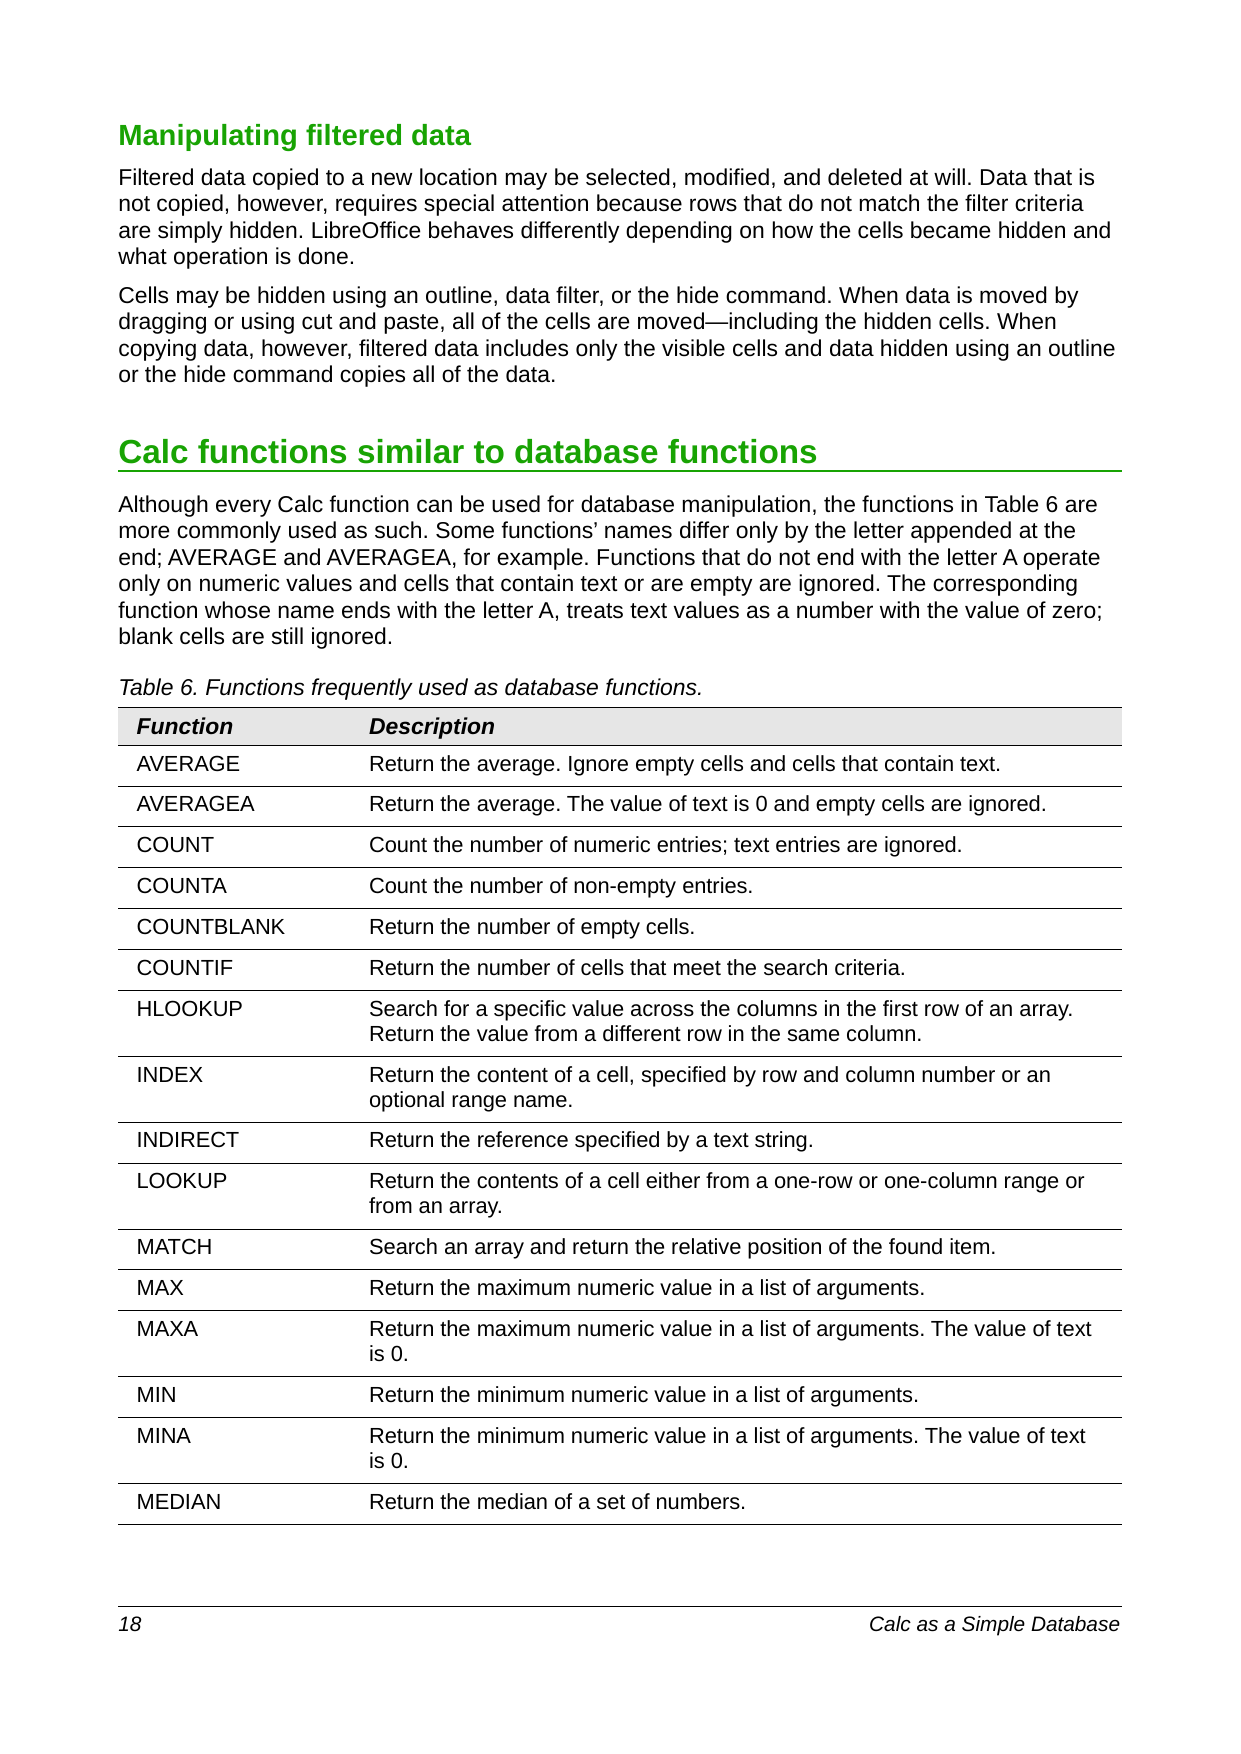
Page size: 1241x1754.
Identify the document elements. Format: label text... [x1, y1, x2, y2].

table_cell Count the number of numeric entries; text entries are ignored. [351, 827, 1122, 867]
table_cell MATCH [118, 1230, 351, 1269]
table_cell MAXA [118, 1311, 351, 1376]
text Cells may be hidden using an outline, data filter, or the hide command. When data is moved by dragging or using cut and paste, all of the cells are moved—including the hidden cells. When copying data, however, filtered data includes only the visible cells and data hidden using an outline or the hide command copies all of the data. [118, 282, 1122, 387]
table_cell MEDIAN [118, 1484, 351, 1524]
subtitle Manipulating filtered data [118, 118, 1122, 152]
table_cell COUNT [118, 827, 351, 867]
table_cell Return the number of cells that meet the search criteria. [351, 950, 1122, 990]
table_cell Return the content of a cell, specified by row and column number or an optional range name. [351, 1057, 1122, 1122]
table_cell MINA [118, 1418, 351, 1483]
table_cell Return the maximum numeric value in a list of arguments. The value of text is 0. [351, 1311, 1122, 1376]
text Filtered data copied to a new location may be selected, modified, and deleted at will. Data that is not copied, however, requires special attention because rows that do not match the filter criteria are simply hidden. LibreOffice behaves differently depending on how the cells became hidden and what operation is done. [118, 164, 1122, 269]
table_cell Count the number of non-empty entries. [351, 868, 1122, 908]
table_cell MIN [118, 1377, 351, 1417]
table_cell Return the minimum numeric value in a list of arguments. [351, 1377, 1122, 1417]
table_header Function [118, 708, 351, 745]
table_header Description [351, 708, 1122, 745]
table_cell INDEX [118, 1057, 351, 1122]
table_cell Return the reference specified by a text string. [351, 1123, 1122, 1162]
table_cell AVERAGE [118, 746, 351, 786]
table_cell COUNTBLANK [118, 909, 351, 949]
table_cell Return the average. Ignore empty cells and cells that contain text. [351, 746, 1122, 786]
table_cell Search for a specific value across the columns in the first row of an array. Return the value from a different row in the same column. [351, 991, 1122, 1056]
table_cell Return the number of empty cells. [351, 909, 1122, 949]
table_cell Search an array and return the relative position of the found item. [351, 1230, 1122, 1269]
text Although every Calc function can be used for database manipulation, the functions in Table 6 are more commonly used as such. Some functions’ names differ only by the letter appended at the end; AVERAGE and AVERAGEA, for example. Functions that do not end with the letter A operate only on numeric values and cells that contain text or are empty are ignored. The corresponding function whose name ends with the letter A, treats text values as a number with the value of zero; blank cells are still ignored. [118, 491, 1122, 649]
table_cell Return the average. The value of text is 0 and empty cells are ignored. [351, 787, 1122, 826]
table_cell LOOKUP [118, 1164, 351, 1228]
table_cell COUNTIF [118, 950, 351, 990]
table_cell Return the contents of a cell either from a one-row or one-column range or from an array. [351, 1164, 1122, 1228]
table_cell COUNTA [118, 868, 351, 908]
table_cell MAX [118, 1270, 351, 1310]
table_cell Return the minimum numeric value in a list of arguments. The value of text is 0. [351, 1418, 1122, 1483]
text Table 6. Functions frequently used as database functions. [118, 674, 1122, 701]
table_cell Return the median of a set of numbers. [351, 1484, 1122, 1524]
table_cell HLOOKUP [118, 991, 351, 1056]
subtitle Calc functions similar to database functions [118, 432, 1122, 470]
table_cell AVERAGEA [118, 787, 351, 826]
table_cell INDIRECT [118, 1123, 351, 1162]
table_cell Return the maximum numeric value in a list of arguments. [351, 1270, 1122, 1310]
